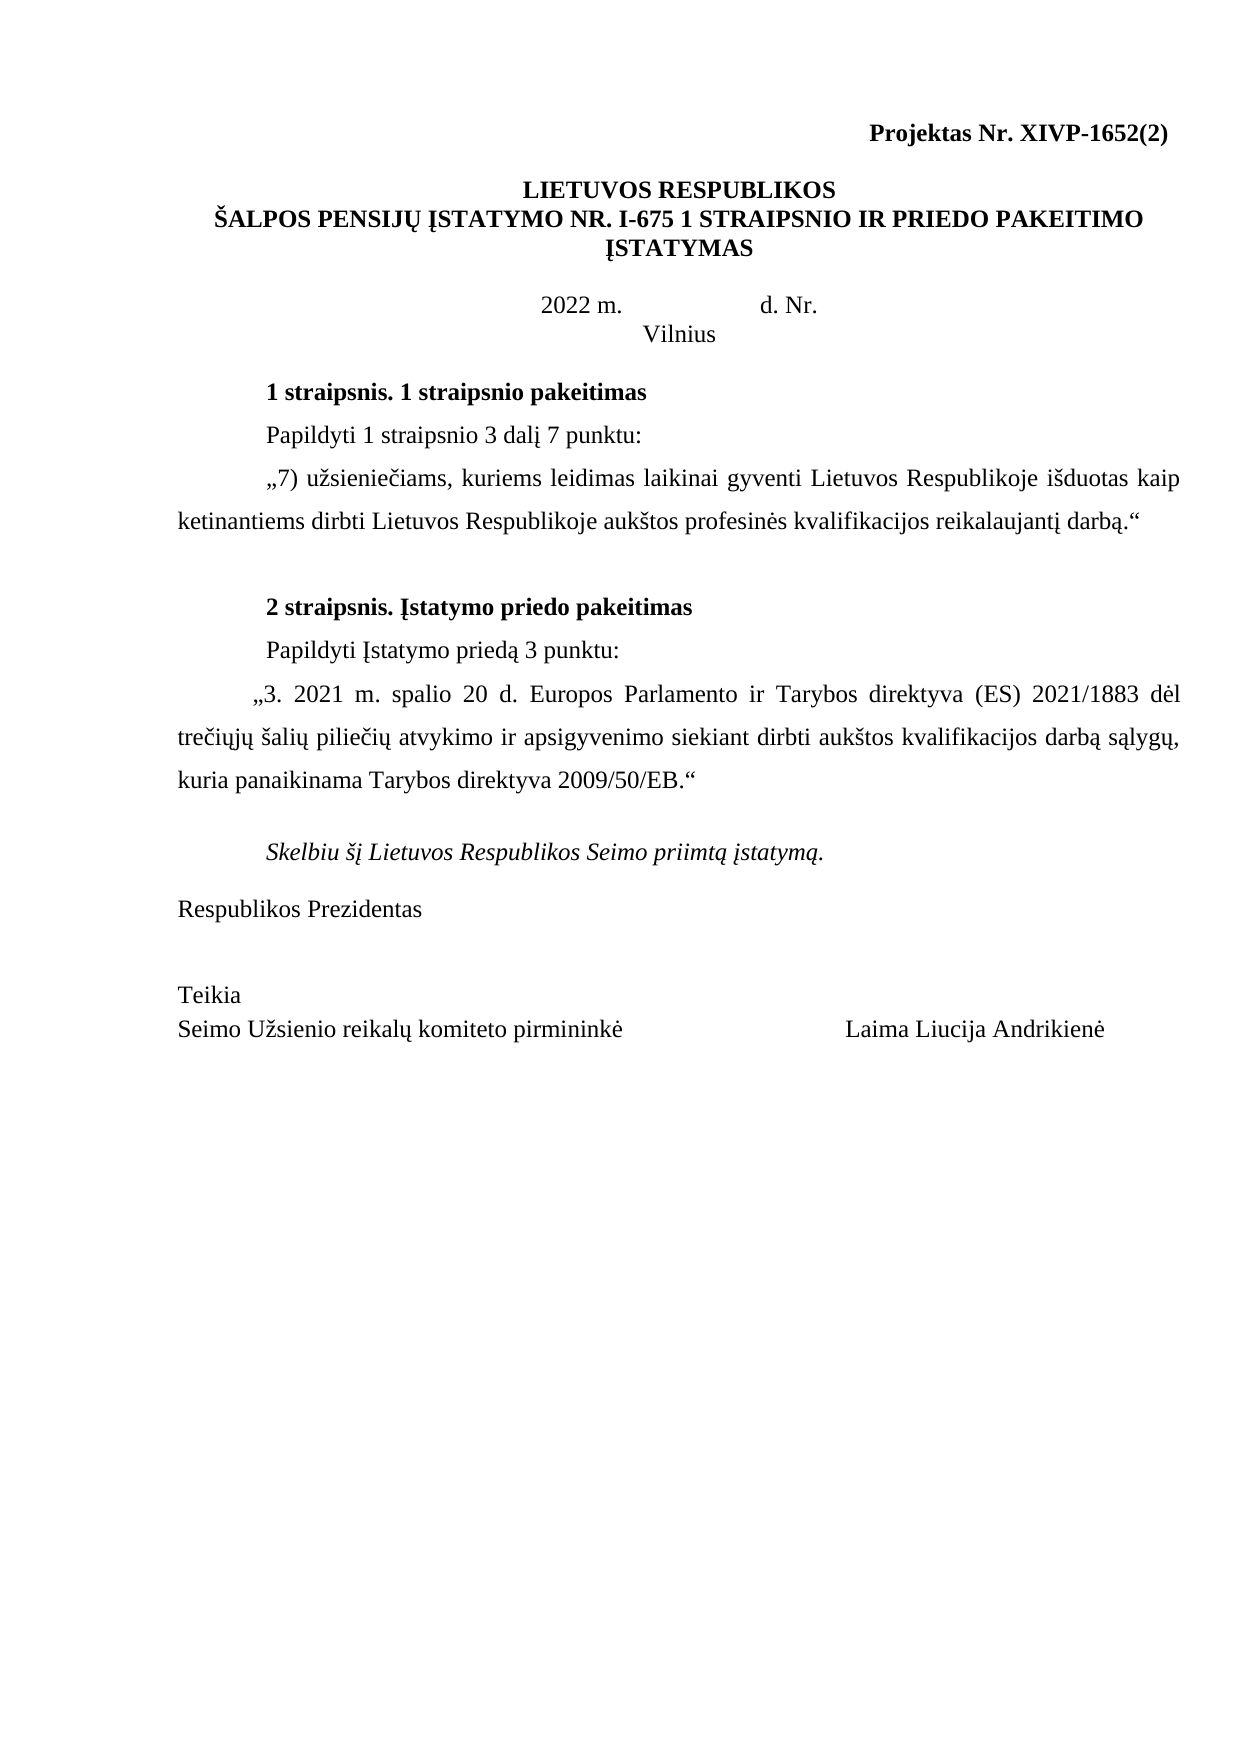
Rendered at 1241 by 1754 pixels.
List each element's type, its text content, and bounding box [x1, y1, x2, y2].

text Projektas Nr. XIVP-1652(2) [852, 118, 1181, 147]
text Vilnius [177, 319, 1181, 348]
text 2 straipsnis. Įstatymo priedo pakeitimas [177, 592, 1181, 621]
text LIETUVOS RESPUBLIKOS [177, 176, 1181, 204]
text Papildyti 1 straipsnio 3 dalį 7 punktu: [177, 420, 1181, 449]
text Papildyti Įstatymo priedą 3 punktu: [177, 636, 1181, 664]
text ŠALPOS PENSIJŲ ĮSTATYMO NR. I-675 1 STRAIPSNIO IR PRIEDO PAKEITIMO [177, 204, 1181, 233]
text Seimo Užsienio reikalų komiteto pirmininkė Laima Liucija Andrikienė [177, 1014, 1181, 1042]
text „3. 2021 m. spalio 20 d. Europos Parlamento ir Tarybos direktyva (ES) 2021/1883 dėl trečiųjų šalių piliečių atvykimo ir apsigyvenimo siekiant dirbti aukštos kvalifikacijos darbą sąlygų, kuria panaikinama Tarybos direktyva 2009/50/EB.“ [177, 679, 1181, 794]
text Skelbiu šį Lietuvos Respublikos Seimo priimtą įstatymą. [177, 837, 1181, 866]
text ĮSTATYMAS [177, 233, 1181, 262]
text Teikia [177, 981, 1181, 1009]
text 1 straipsnis. 1 straipsnio pakeitimas [266, 377, 1181, 406]
text Respublikos Prezidentas [177, 894, 1181, 923]
text 2022 m. d. Nr. [177, 291, 1181, 319]
text „7) užsieniečiams, kuriems leidimas laikinai gyventi Lietuvos Respublikoje išduotas kaip ketinantiems dirbti Lietuvos Respublikoje aukštos profesinės kvalifikacijos reikalaujantį darbą.“ [177, 463, 1181, 535]
